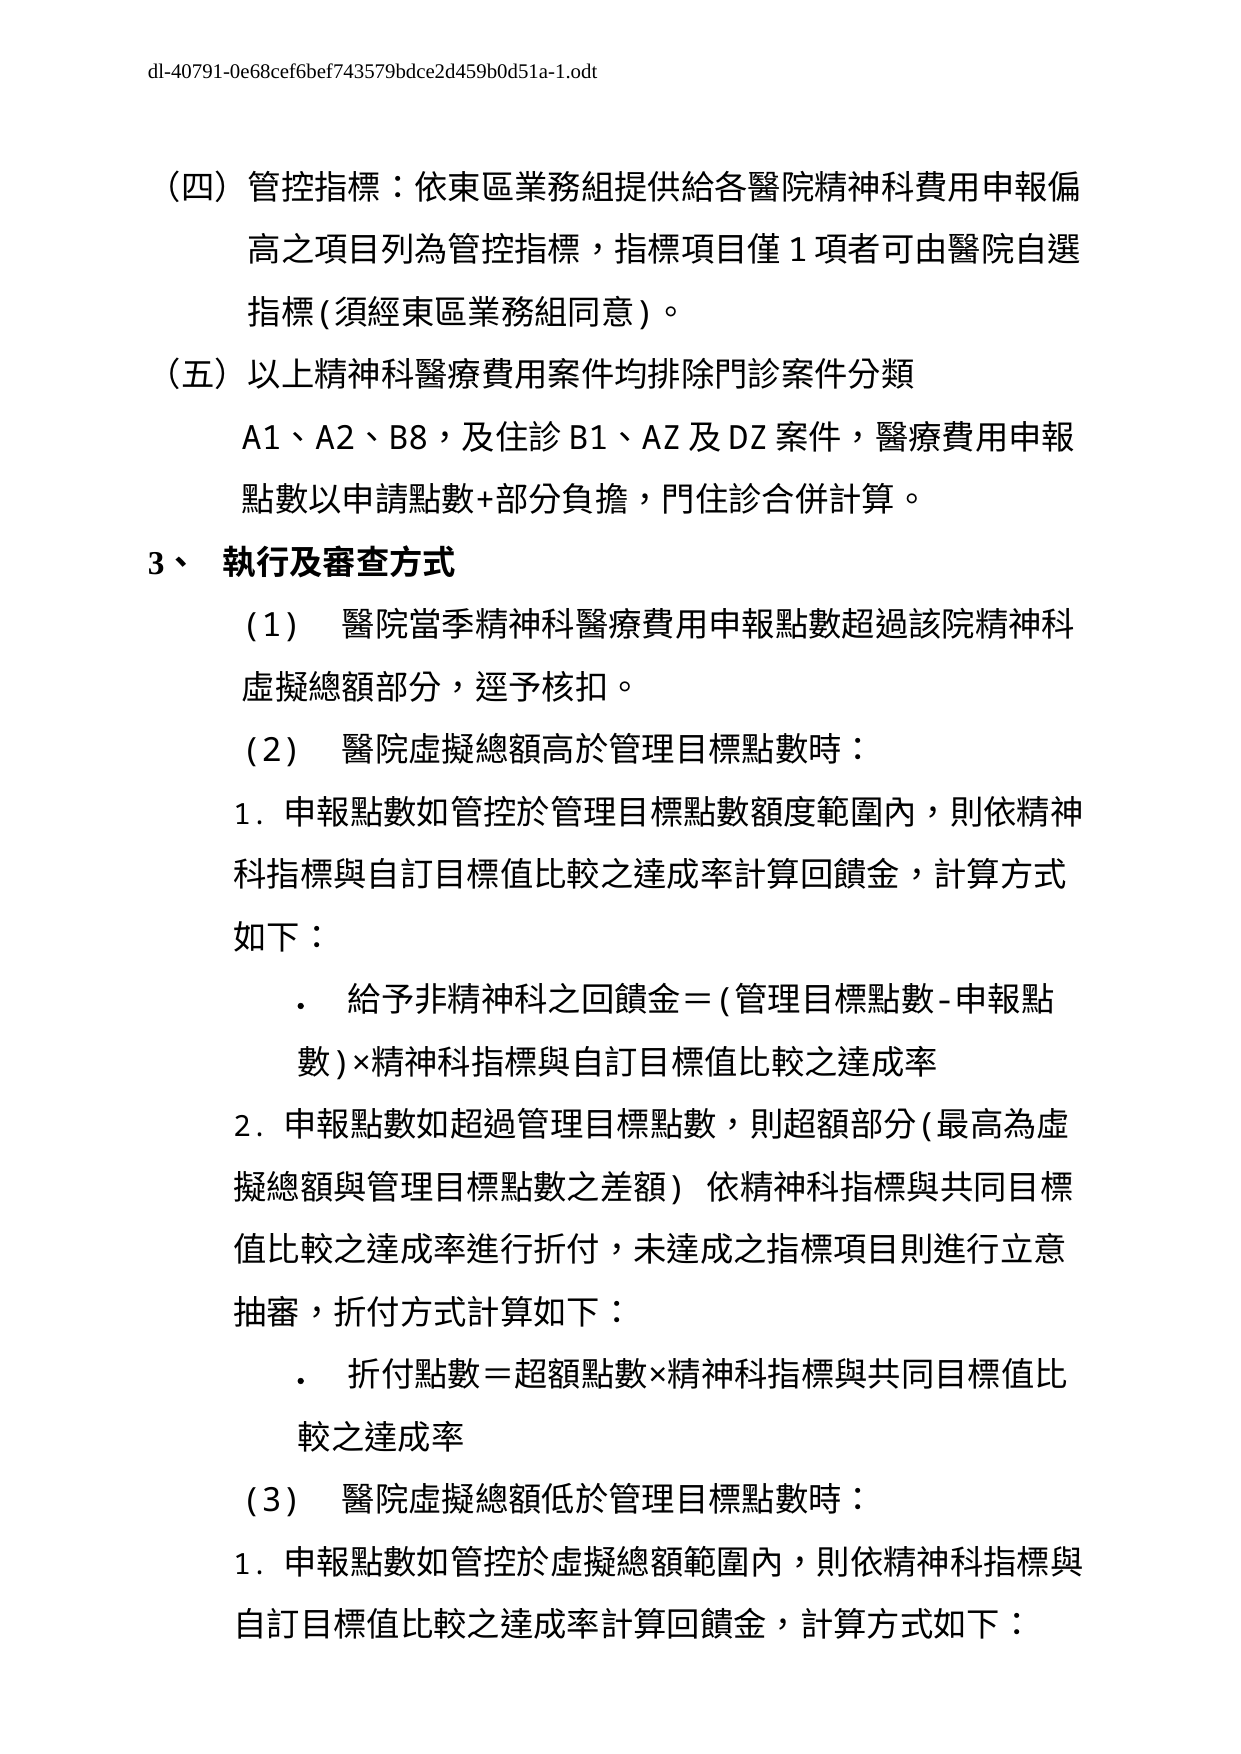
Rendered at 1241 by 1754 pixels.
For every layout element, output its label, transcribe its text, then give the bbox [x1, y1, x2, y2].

list 折付點數＝超額點數×精神科指標與共同目標值比較之達成率 [298, 1331, 1092, 1456]
list 申報點數如超過管理目標點數，則超額部分(最高為虛擬總額與管理目標點數之差額) 依精神科指標與共同目標值比較之達成率進行折付，未達成之指標項目則進行立意抽審，折付方式計算如下： [233, 1081, 1092, 1331]
list 申報點數如管控於虛擬總額範圍內，則依精神科指標與自訂目標值比較之達成率計算回饋金，計算方式如下： [233, 1518, 1092, 1643]
list 申報點數如管控於管理目標點數額度範圍內，則依精神科指標與自訂目標值比較之達成率計算回饋金，計算方式如下： [233, 768, 1092, 956]
text （五）以上精神科醫療費用案件均排除門診案件分類A1、A2、B8，及住診B1、AZ及DZ案件，醫療費用申報點數以申請點數+部分負擔，門住診合併計算。 [148, 331, 1092, 518]
list 給予非精神科之回饋金＝(管理目標點數-申報點數)×精神科指標與自訂目標值比較之達成率 [298, 956, 1092, 1081]
list 執行及審查方式 [148, 518, 1092, 581]
list 醫院虛擬總額低於管理目標點數時： [241, 1456, 1092, 1518]
list 醫院虛擬總額高於管理目標點數時： [241, 706, 1092, 768]
text （四）管控指標：依東區業務組提供給各醫院精神科費用申報偏高之項目列為管控指標，指標項目僅1項者可由醫院自選指標(須經東區業務組同意)。 [148, 143, 1092, 331]
list 醫院當季精神科醫療費用申報點數超過該院精神科虛擬總額部分，逕予核扣。 [241, 581, 1092, 706]
